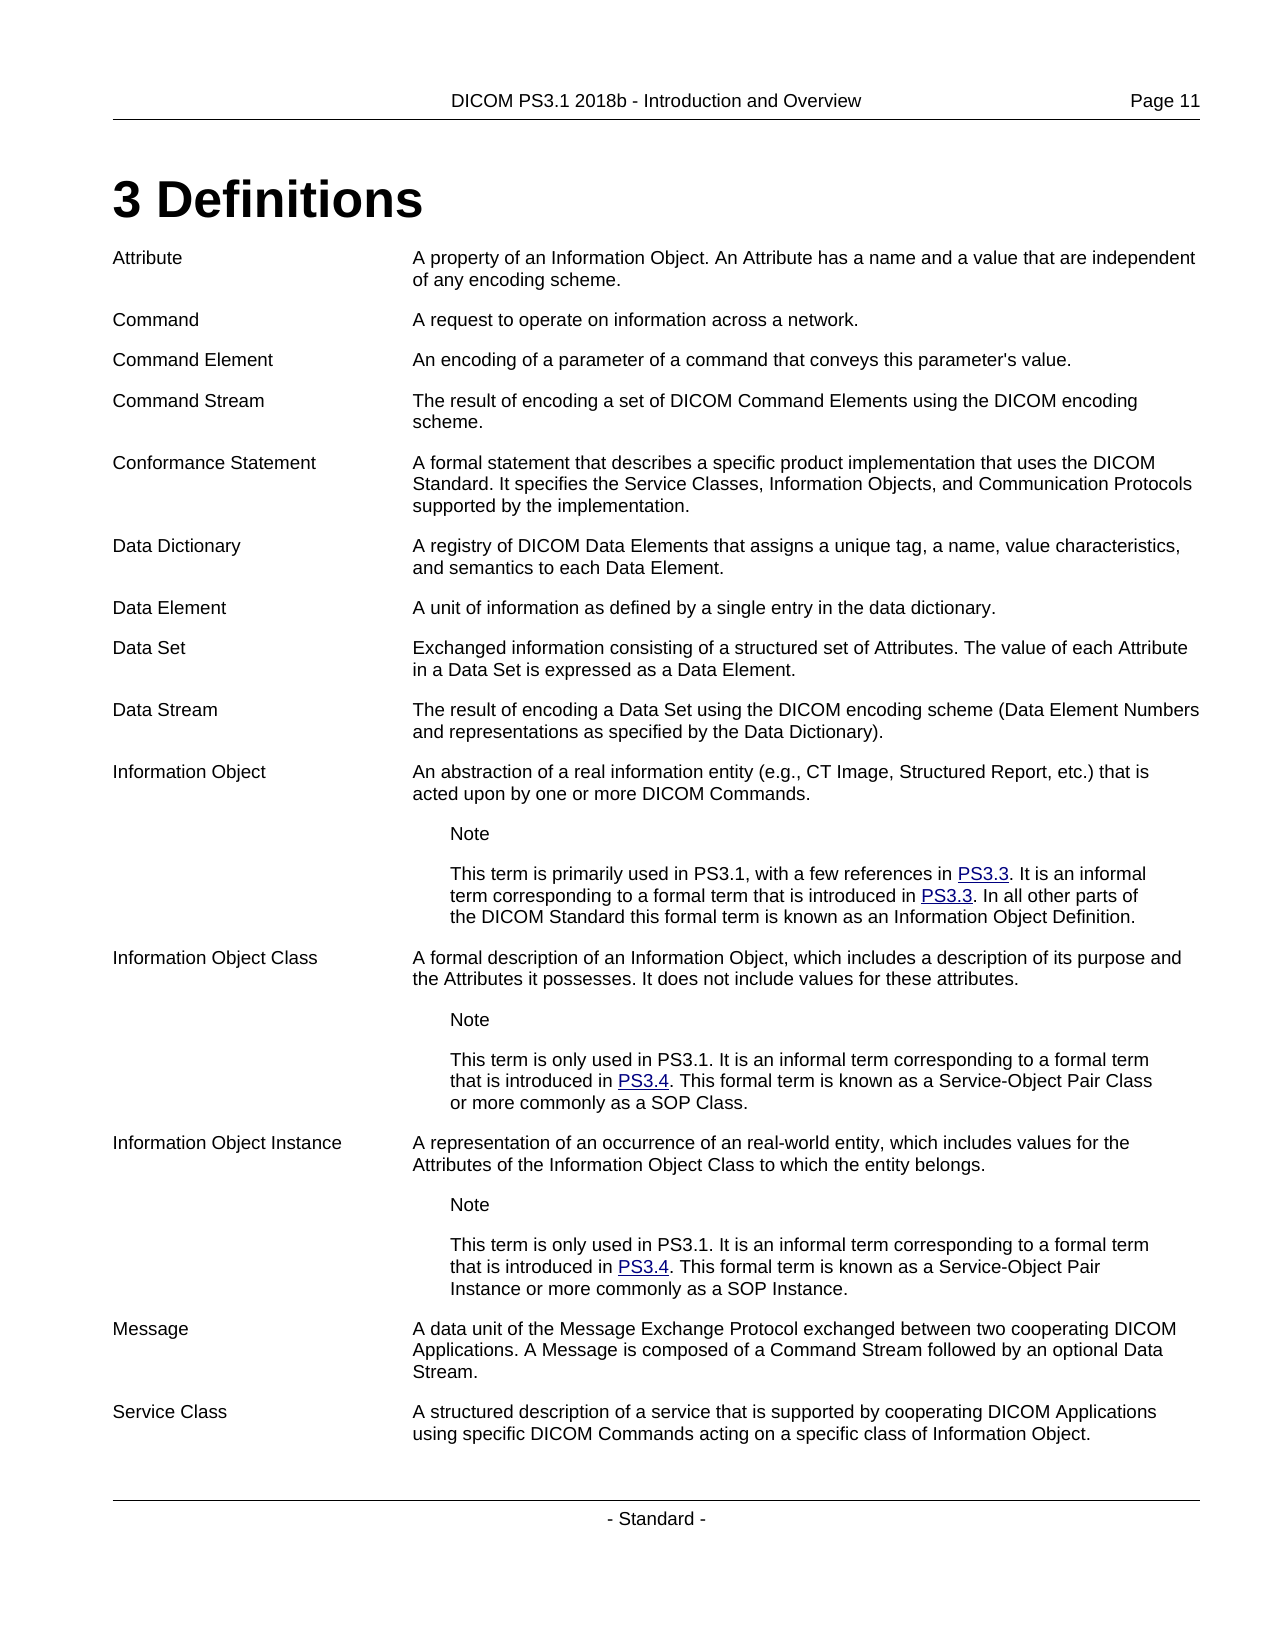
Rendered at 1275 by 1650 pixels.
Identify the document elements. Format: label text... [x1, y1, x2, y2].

text Note [450, 1194, 1162, 1216]
text 3 Definitions [112, 169, 1200, 228]
text Command Stream The result of encoding a set of DICOM Command Elements using the DICOM encoding scheme. [112, 389, 1200, 433]
text This term is only used in PS3.1. It is an informal term corresponding to a formal term that is introduced in PS3.4. This formal term is known as a Service-Object Pair Instance or more commonly as a SOP Instance. [450, 1234, 1162, 1299]
text Data Element A unit of information as defined by a single entry in the data dictionary. [112, 597, 1200, 618]
text Information Object An abstraction of a real information entity (e.g., CT Image, Structured Report, etc.) that is acted upon by one or more DICOM Commands. [112, 761, 1200, 804]
text Note [450, 1008, 1162, 1030]
text Information Object Class A formal description of an Information Object, which includes a description of its purpose and the Attributes it possesses. It does not include values for these attributes. [112, 946, 1200, 989]
text Data Dictionary A registry of DICOM Data Elements that assigns a unique tag, a name, value characteristics, and semantics to each Data Element. [112, 535, 1200, 578]
text Information Object Instance A representation of an occurrence of an real-world entity, which includes values for the Attributes of the Information Object Class to which the entity belongs. [112, 1132, 1200, 1175]
text Data Set Exchanged information consisting of a structured set of Attributes. The value of each Attribute in a Data Set is expressed as a Data Element. [112, 637, 1200, 680]
text Data Stream The result of encoding a Data Set using the DICOM encoding scheme (Data Element Numbers and representations as specified by the Data Dictionary). [112, 699, 1200, 742]
text Conformance Statement A formal statement that describes a specific product implementation that uses the DICOM Standard. It specifies the Service Classes, Information Objects, and Communication Protocols supported by the implementation. [112, 451, 1200, 516]
text This term is primarily used in PS3.1, with a few references in PS3.3. It is an informal term corresponding to a formal term that is introduced in PS3.3. In all other parts of the DICOM Standard this formal term is known as an Information Object Definition. [450, 863, 1162, 928]
text Command A request to operate on information across a network. [112, 309, 1200, 331]
text Command Element An encoding of a parameter of a command that conveys this parameter's value. [112, 349, 1200, 371]
text Service Class A structured description of a service that is supported by cooperating DICOM Applications using specific DICOM Commands acting on a specific class of Information Object. [112, 1401, 1200, 1444]
text Note [450, 823, 1162, 844]
text This term is only used in PS3.1. It is an informal term corresponding to a formal term that is introduced in PS3.4. This formal term is known as a Service-Object Pair Class or more commonly as a SOP Class. [450, 1049, 1162, 1113]
text Message A data unit of the Message Exchange Protocol exchanged between two cooperating DICOM Applications. A Message is composed of a Command Stream followed by an optional Data Stream. [112, 1318, 1200, 1382]
text Attribute A property of an Information Object. An Attribute has a name and a value that are independent of any encoding scheme. [112, 247, 1200, 290]
